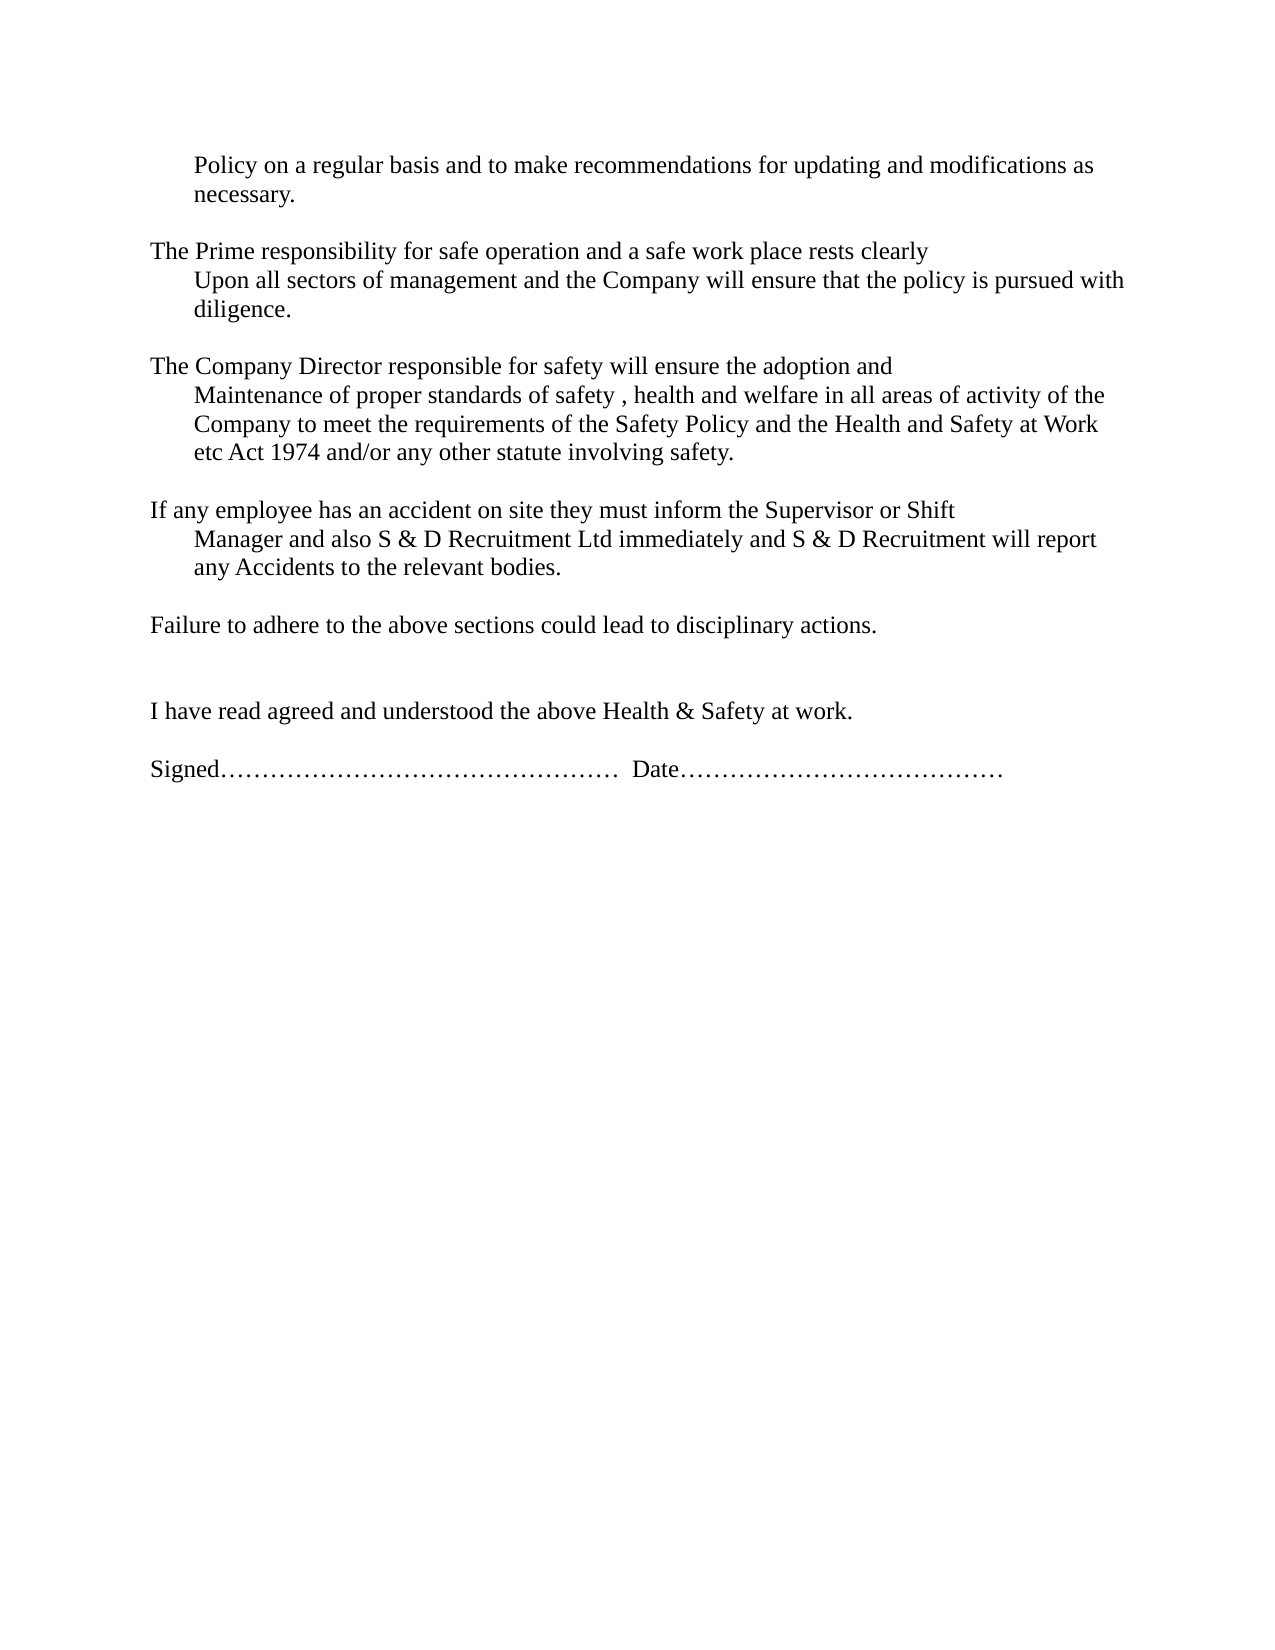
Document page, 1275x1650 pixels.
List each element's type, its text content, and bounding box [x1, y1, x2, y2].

text If any employee has an accident on site they must inform the Supervisor or Shift [150, 495, 1125, 524]
text Upon all sectors of management and the Company will ensure that the policy is pursued with diligence. [194, 265, 1125, 322]
text Manager and also S & D Recruitment Ltd immediately and S & D Recruitment will report any Accidents to the relevant bodies. [194, 524, 1125, 581]
text I have read agreed and understood the above Health & Safety at work. [150, 696, 1125, 725]
text Signed………………………………………… Date………………………………… [150, 754, 1125, 782]
text The Prime responsibility for safe operation and a safe work place rests clearly [150, 236, 1125, 265]
text Policy on a regular basis and to make recommendations for updating and modifications as necessary. [194, 150, 1125, 207]
text Maintenance of proper standards of safety , health and welfare in all areas of activity of the Company to meet the requirements of the Safety Policy and the Health and Safety at Work etc Act 1974 and/or any other statute involving safety. [194, 380, 1125, 466]
text The Company Director responsible for safety will ensure the adoption and [150, 351, 1125, 380]
text Failure to adhere to the above sections could lead to disciplinary actions. [150, 610, 1125, 639]
